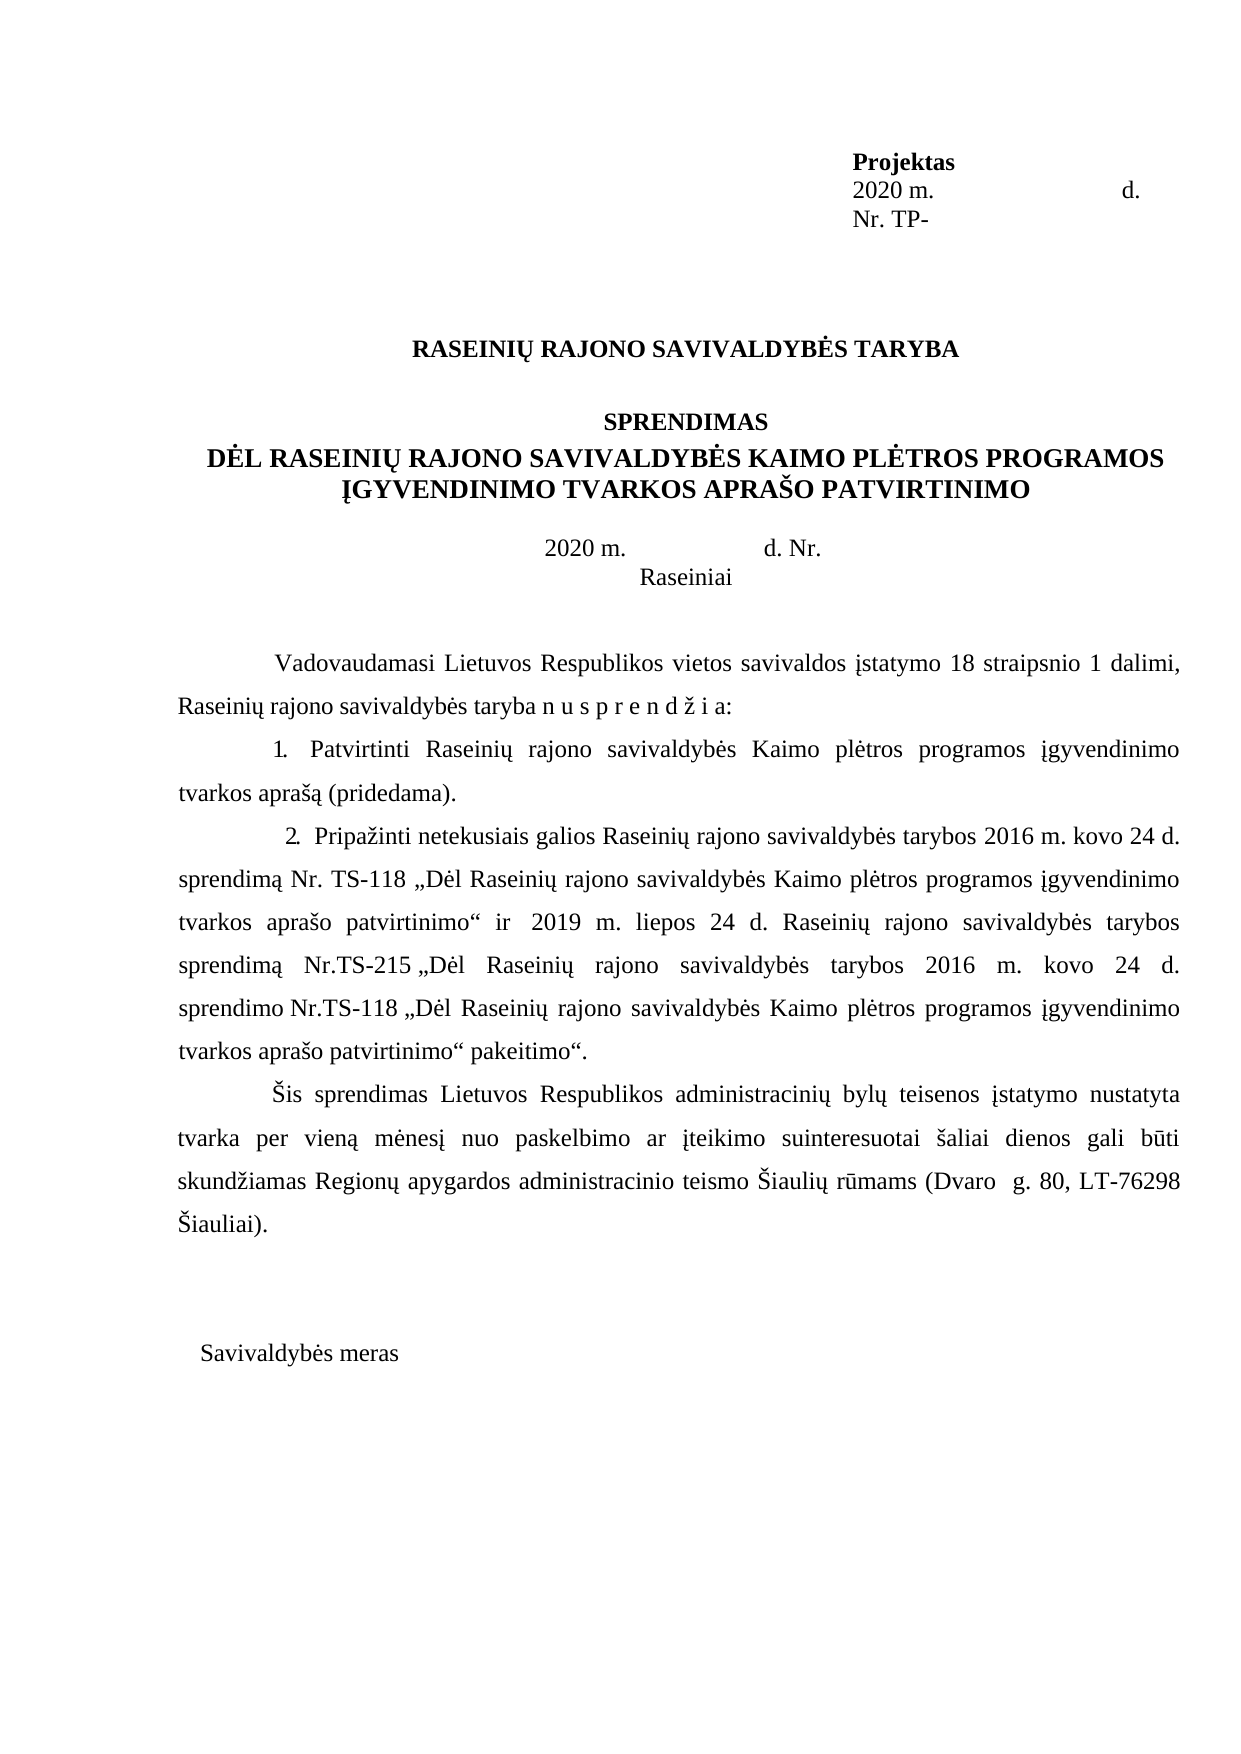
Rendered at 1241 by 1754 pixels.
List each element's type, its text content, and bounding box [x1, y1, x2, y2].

text Šis sprendimas Lietuvos Respublikos administracinių bylų teisenos įstatymo nustatyta tvarka per vieną mėnesį nuo paskelbimo ar įteikimo suinteresuotai šaliai dienos gali būti skundžiamas Regionų apygardos administracinio teismo Šiaulių rūmams (Dvaro g. 80, LT-76298 Šiauliai). [177, 1079, 1181, 1238]
text 2. Pripažinti netekusiais galios Raseinių rajono savivaldybės tarybos 2016 m. kovo 24 d. sprendimą Nr. TS-118 „Dėl Raseinių rajono savivaldybės Kaimo plėtros programos įgyvendinimo tvarkos aprašo patvirtinimo“ ir 2019 m. liepos 24 d. Raseinių rajono savivaldybės tarybos sprendimą Nr.TS-215 „Dėl Raseinių rajono savivaldybės tarybos 2016 m. kovo 24 d. sprendimo Nr.TS-118 „Dėl Raseinių rajono savivaldybės Kaimo plėtros programos įgyvendinimo tvarkos aprašo patvirtinimo“ pakeitimo“. [178, 821, 1181, 1065]
table_header [177, 262, 1194, 334]
table_header [824, 1338, 1192, 1374]
text Projektas [177, 147, 1181, 176]
table_cell SPRENDIMAS [177, 407, 1194, 442]
table_header Savivaldybės meras [189, 1338, 572, 1374]
table_cell RASEINIŲ RAJONO SAVIVALDYBĖS TARYBA [177, 335, 1194, 407]
text Vadovaudamasi Lietuvos Respublikos vietos savivaldos įstatymo 18 straipsnio 1 dalimi, Raseinių rajono savivaldybės taryba n u s p r e n d ž i a: [177, 648, 1181, 720]
text 2020 m. d. [177, 176, 1181, 204]
table_cell DĖL RASEINIŲ RAJONO SAVIVALDYBĖS KAIMO PLĖTROS PROGRAMOS ĮGYVENDINIMO TVARKOS APRAŠO PATVIRTINIMO [177, 443, 1194, 505]
text Nr. TP- [177, 204, 1181, 233]
table_cell 2020 m. d. Nr. Raseiniai [177, 505, 1194, 605]
table_header [573, 1338, 823, 1374]
text 1. Patvirtinti Raseinių rajono savivaldybės Kaimo plėtros programos įgyvendinimo tvarkos aprašą (pridedama). [178, 734, 1181, 806]
